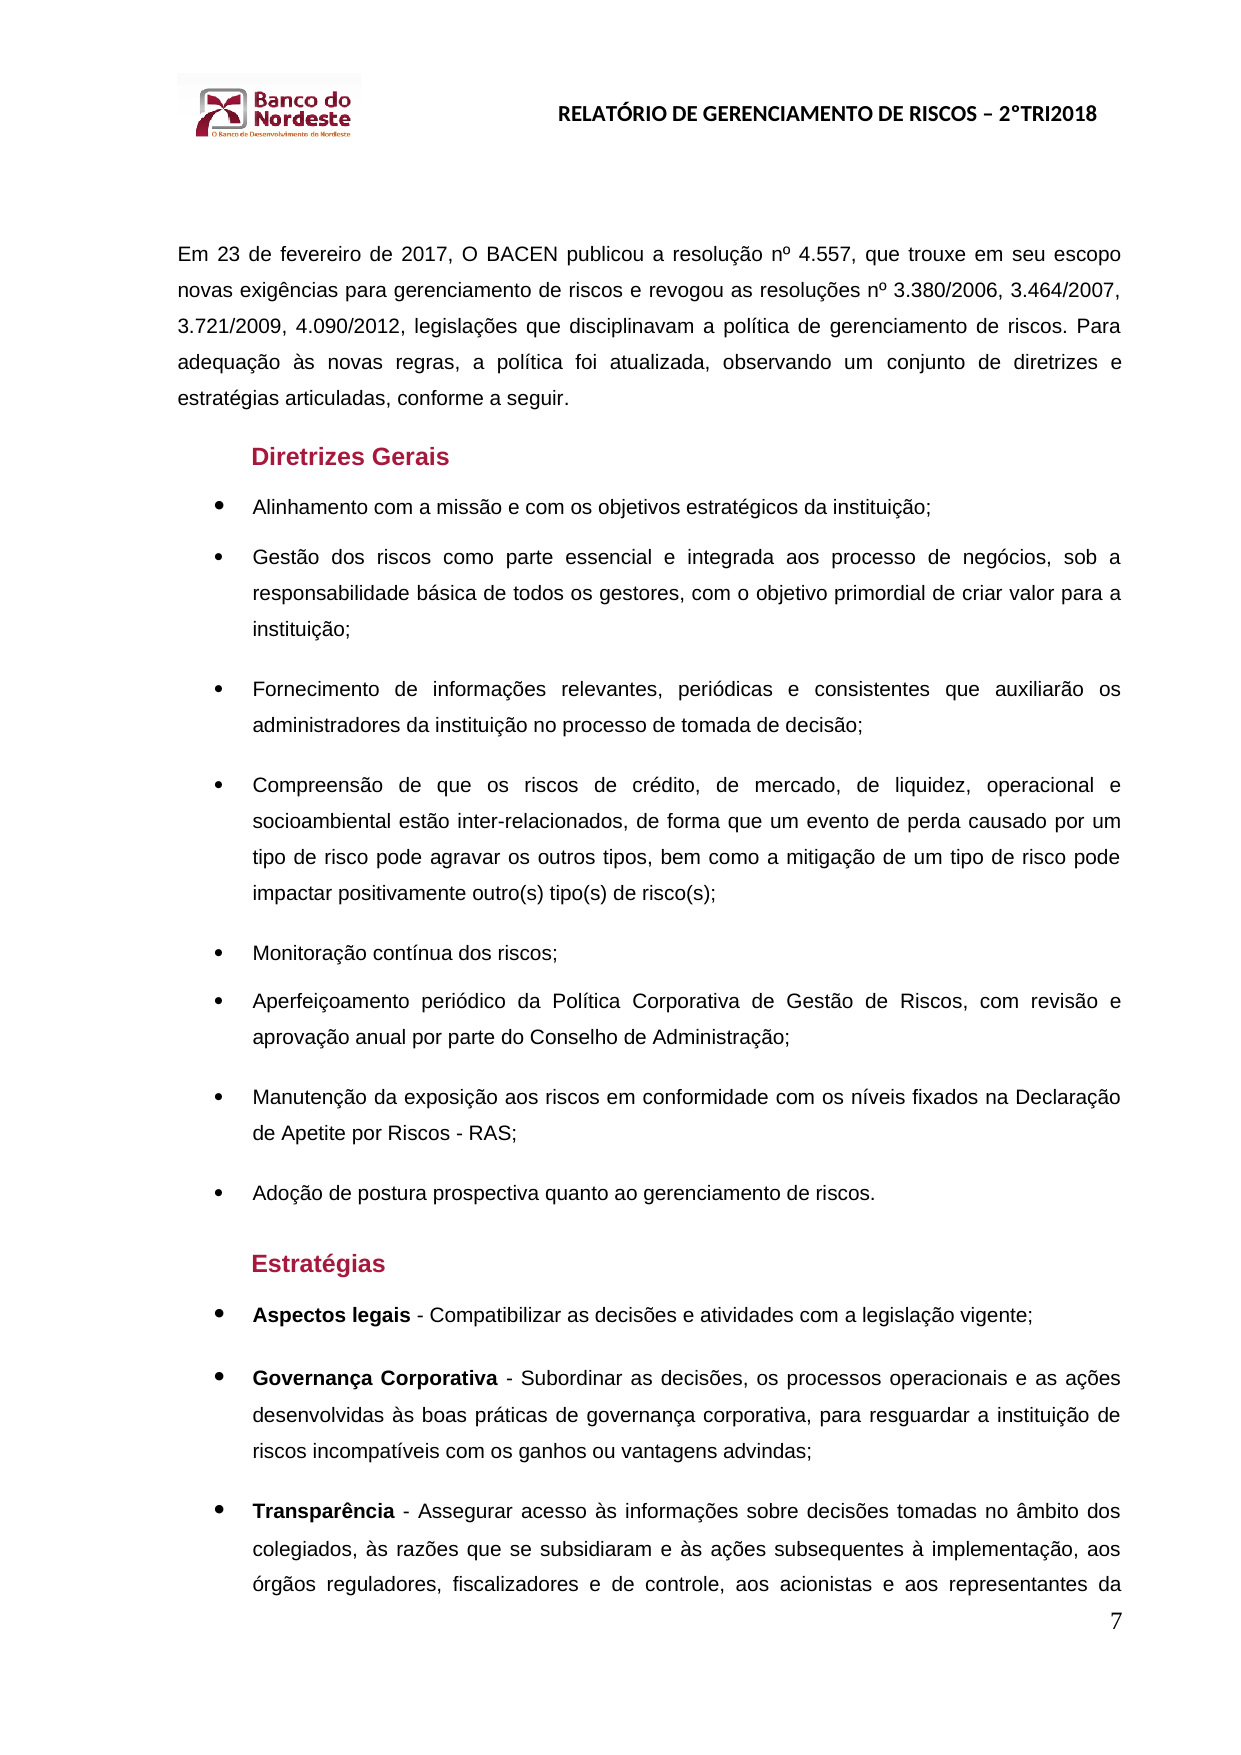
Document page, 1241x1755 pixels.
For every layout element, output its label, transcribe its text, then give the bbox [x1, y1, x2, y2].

list Monitoração contínua dos riscos; [215, 941, 1122, 964]
list Compreensão de que os riscos de crédito, de mercado, de liquidez, operacional e socioambiental estão inter-relacionados, de forma que um evento de perda causado por um tipo de risco pode agravar os outros tipos, bem como a mitigação de um tipo de risco pode impactar positivamente outro(s) tipo(s) de risco(s); [215, 773, 1122, 904]
list Manutenção da exposição aos riscos em conformidade com os níveis fixados na Declaração de Apetite por Riscos - RAS; [215, 1084, 1122, 1144]
subtitle Diretrizes Gerais [251, 442, 1122, 471]
subtitle Estratégias [251, 1249, 1122, 1278]
list Alinhamento com a missão e com os objetivos estratégicos da instituição; [215, 495, 1122, 520]
list Aspectos legais - Compatibilizar as decisões e atividades com a legislação vigente; [215, 1303, 1122, 1328]
list Aperfeiçoamento periódico da Política Corporativa de Gestão de Riscos, com revisão e aprovação anual por parte do Conselho de Administração; [215, 988, 1122, 1048]
list Transparência - Assegurar acesso às informações sobre decisões tomadas no âmbito dos colegiados, às razões que se subsidiaram e às ações subsequentes à implementação, aos órgãos reguladores, fiscalizadores e de controle, aos acionistas e aos representantes da [215, 1499, 1122, 1596]
text Em 23 de fevereiro de 2017, O BACEN publicou a resolução nº 4.557, que trouxe em seu escopo novas exigências para gerenciamento de riscos e revogou as resoluções nº 3.380/2006, 3.464/2007, 3.721/2009, 4.090/2012, legislações que disciplinavam a política de gerenciamento de riscos. Para adequação às novas regras, a política foi atualizada, observando um conjunto de diretrizes e estratégias articuladas, conforme a seguir. [177, 242, 1122, 409]
list Gestão dos riscos como parte essencial e integrada aos processo de negócios, sob a responsabilidade básica de todos os gestores, com o objetivo primordial de criar valor para a instituição; [215, 545, 1122, 641]
list Fornecimento de informações relevantes, periódicas e consistentes que auxiliarão os administradores da instituição no processo de tomada de decisão; [215, 677, 1122, 737]
list Adoção de postura prospectiva quanto ao gerenciamento de riscos. [215, 1180, 1122, 1204]
list Governança Corporativa - Subordinar as decisões, os processos operacionais e as ações desenvolvidas às boas práticas de governança corporativa, para resguardar a instituição de riscos incompatíveis com os ganhos ou vantagens advindas; [215, 1366, 1122, 1462]
